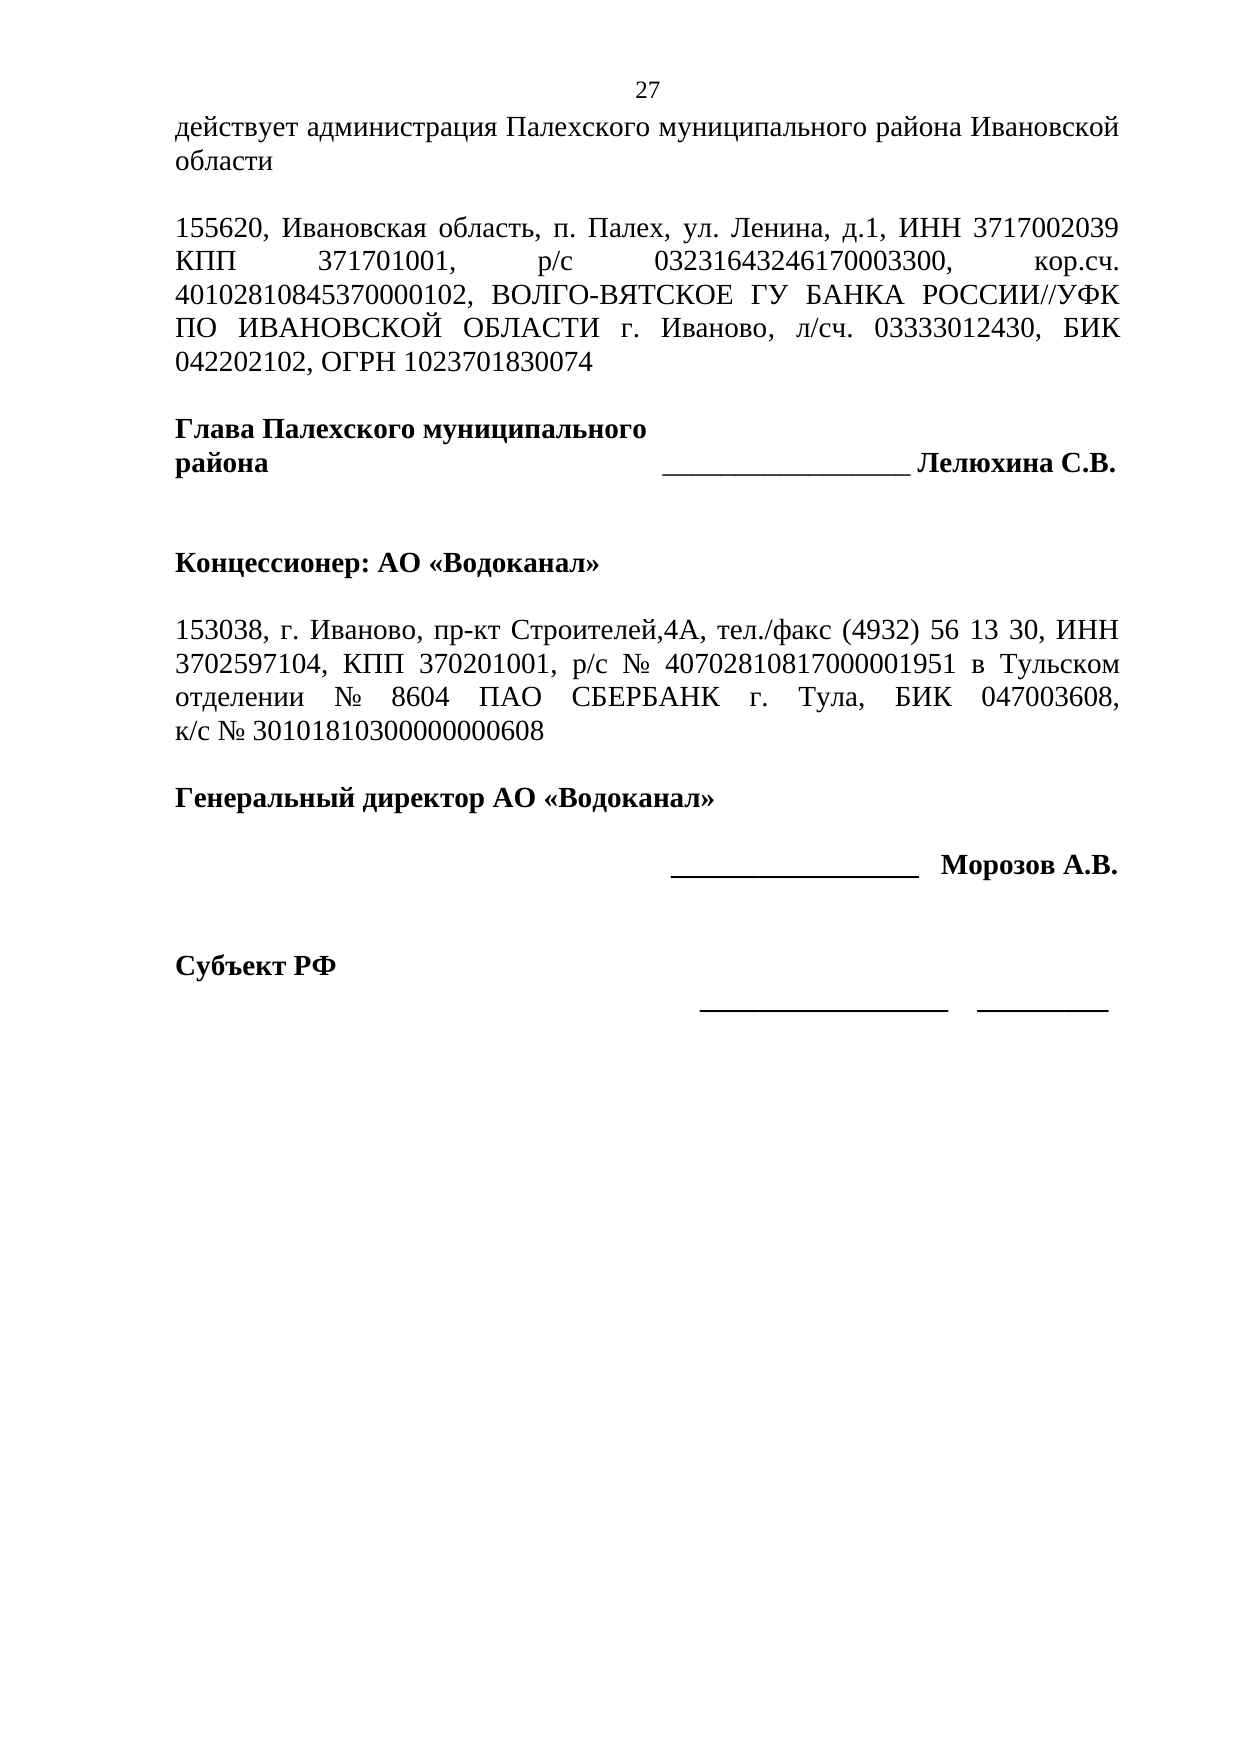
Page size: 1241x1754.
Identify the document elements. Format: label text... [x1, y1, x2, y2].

text Субъект РФ [175, 948, 1120, 981]
text _________________ _________ [175, 981, 1120, 1015]
text 155620, Ивановская область, п. Палех, ул. Ленина, д.1, ИНН 3717002039 КПП 371701001, р/с 03231643246170003300, кор.сч. 40102810845370000102, ВОЛГО-ВЯТСКОЕ ГУ БАНКА РОССИИ//УФК ПО ИВАНОВСКОЙ ОБЛАСТИ г. Иваново, л/сч. 03333012430, БИК 042202102, ОГРН 1023701830074 [175, 210, 1120, 378]
text Глава Палехского муниципального [175, 411, 1120, 445]
text _________________ Морозов А.В. [175, 847, 1120, 881]
text района _________________ Лелюхина С.В. [175, 445, 1120, 478]
text действует администрация Палехского муниципального района Ивановской области [175, 109, 1120, 176]
text Концессионер: АО «Водоканал» [175, 545, 1120, 579]
text 153038, г. Иваново, пр-кт Строителей,4А, тел./факс (4932) 56 13 30, ИНН 3702597104, КПП 370201001, р/с № 40702810817000001951 в Тульском отделении № 8604 ПАО СБЕРБАНК г. Тула, БИК 047003608, к/с № 30101810300000000608 [175, 612, 1120, 747]
text Генеральный директор АО «Водоканал» [175, 780, 1120, 814]
